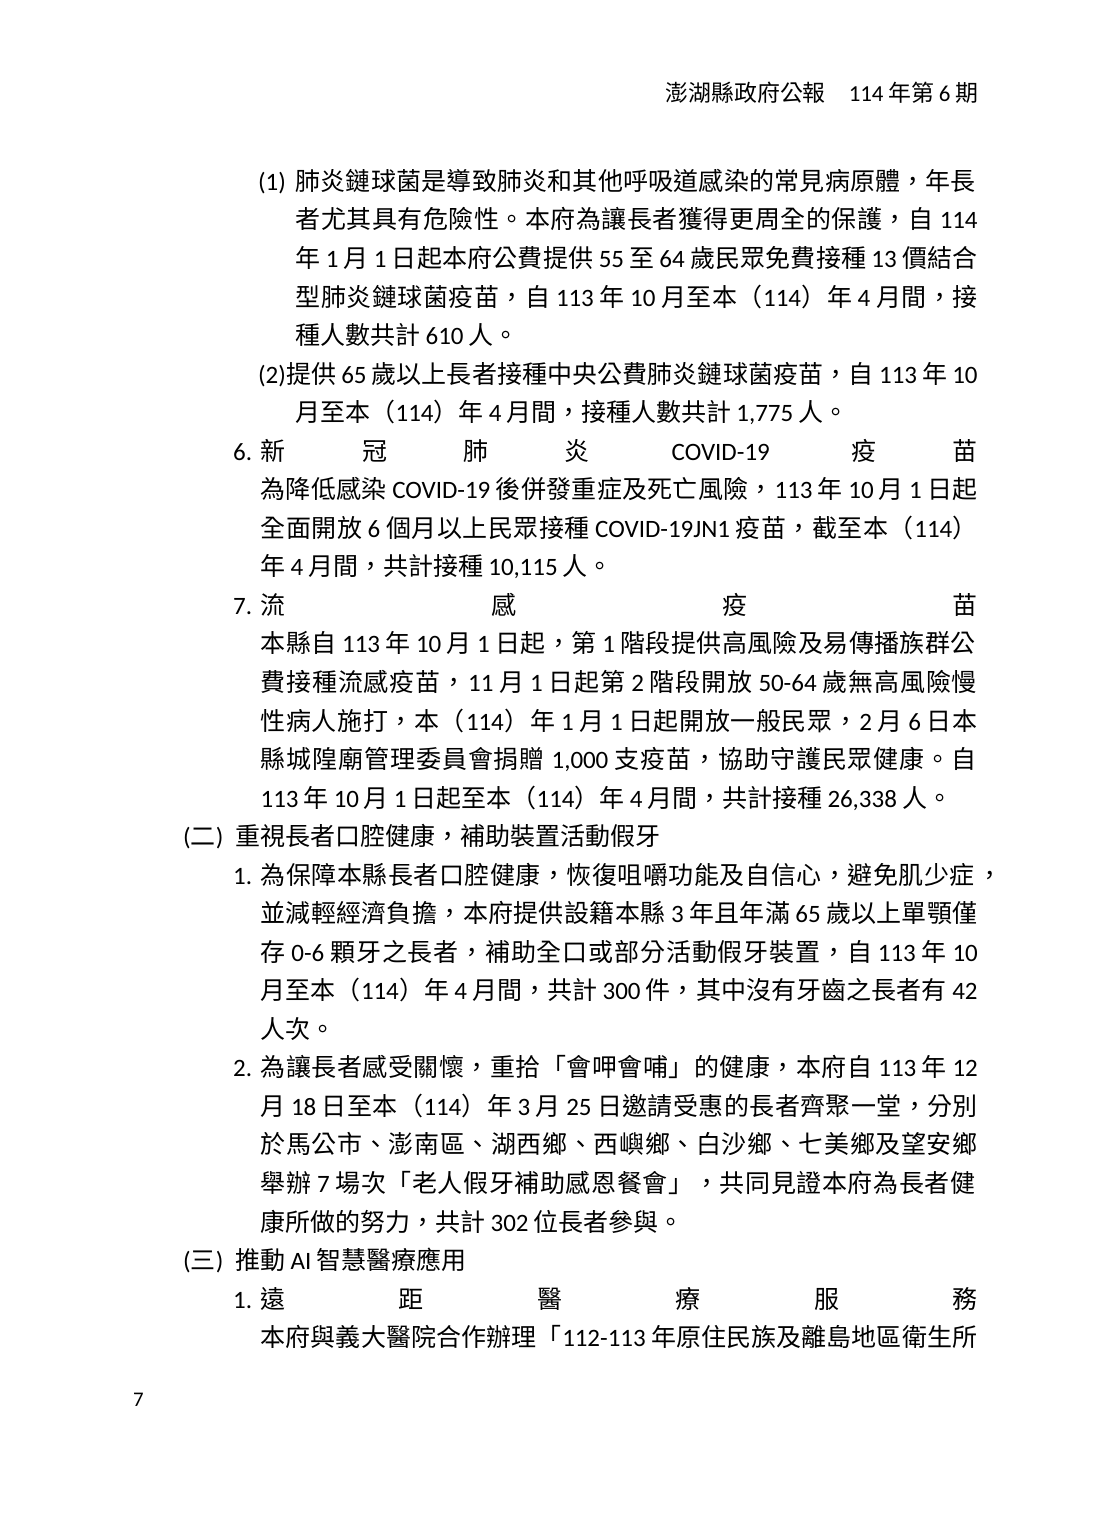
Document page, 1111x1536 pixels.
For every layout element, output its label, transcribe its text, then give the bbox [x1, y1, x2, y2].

text 2. 為讓長者感受關懷，重拾「會呷會哺」的健康，本府自113年12月18日至本（114）年3月25日邀請受惠的長者齊聚一堂，分別於馬公市、澎南區、湖西鄉、西嶼鄉、白沙鄉、七美鄉及望安鄉舉辦7場次「老人假牙補助感恩餐會」，共同見證本府為長者健康所做的努力，共計302位長者參與。 [233, 1046, 977, 1239]
text 7. 流感疫苗 本縣自113年10月1日起，第1階段提供高風險及易傳播族群公費接種流感疫苗，11月1日起第2階段開放50-64歲無高風險慢性病人施打，本（114）年1月1日起開放一般民眾，2月6日本縣城隍廟管理委員會捐贈1,000支疫苗，協助守護民眾健康。自113年10月1日起至本（114）年4月間，共計接種26,338人。 [233, 583, 977, 815]
text (二) 重視長者口腔健康，補助裝置活動假牙 [183, 815, 977, 853]
text (1) 肺炎鏈球菌是導致肺炎和其他呼吸道感染的常見病原體，年長者尤其具有危險性。本府為讓長者獲得更周全的保護，自114年1月1日起本府公費提供55至64歲民眾免費接種13價結合型肺炎鏈球菌疫苗，自113年10月至本（114）年4月間，接種人數共計610人。 [258, 159, 977, 352]
text (三) 推動AI智慧醫療應用 [183, 1239, 977, 1277]
text 1. 遠距醫療服務 本府與義大醫院合作辦理「112-113年原住民族及離島地區衛生所遠距醫療及健康照護服務建置計畫」，以視訊會診的方式，提供七美、望安、吉貝、鳥嶼衛生所缺乏科別服務，如眼科、皮膚科、耳鼻喉科等相關專科會診，在地衛生所醫護人員透過相關醫療儀器設備，由遠距端的醫師協助評估與診斷，並提供會診建議，會診人數共計121人次（皮膚科60人次、眼科60人次、耳鼻喉科1人次）。 [233, 1277, 977, 1354]
text 1. 為保障本縣長者口腔健康，恢復咀嚼功能及自信心，避免肌少症，並減輕經濟負擔，本府提供設籍本縣3年且年滿65歲以上單顎僅存0-6顆牙之長者，補助全口或部分活動假牙裝置，自113年10月至本（114）年4月間，共計300件，其中沒有牙齒之長者有42人次。 [233, 853, 977, 1046]
text 6. 新冠肺炎COVID-19疫苗 為降低感染COVID-19後併發重症及死亡風險，113年10月1日起全面開放6個月以上民眾接種COVID-19JN1疫苗，截至本（114）年4月間，共計接種10,115人。 [233, 429, 977, 583]
text (2)提供65歲以上長者接種中央公費肺炎鏈球菌疫苗，自113年10月至本（114）年4月間，接種人數共計1,775人。 [258, 352, 977, 429]
